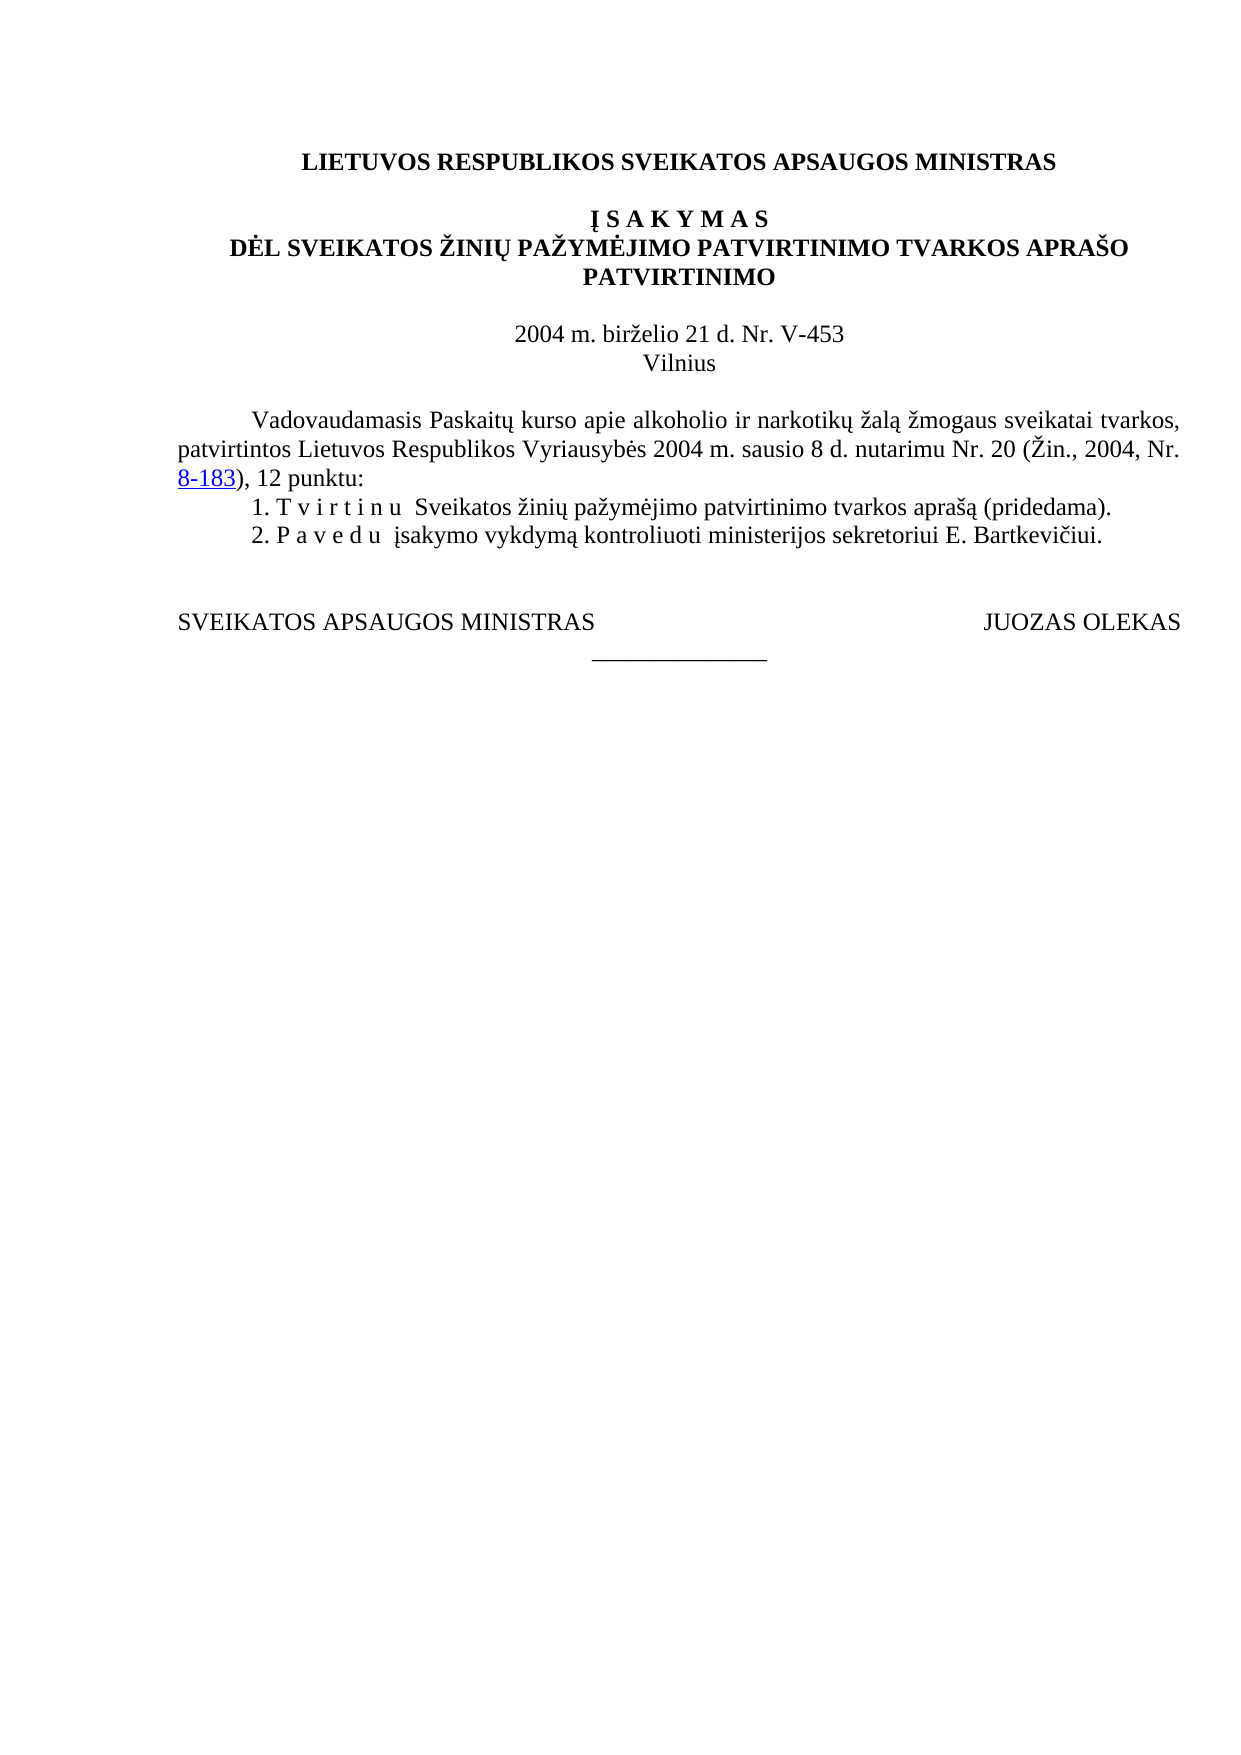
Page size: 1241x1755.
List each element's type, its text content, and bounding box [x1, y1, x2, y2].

text LIETUVOS RESPUBLIKOS SVEIKATOS APSAUGOS MINISTRAS [177, 147, 1181, 176]
text 2. Pavedu įsakymo vykdymą kontroliuoti ministerijos sekretoriui E. Bartkevičiui. [177, 521, 1181, 549]
text SVEIKATOS APSAUGOS MINISTRAS JUOZAS OLEKAS [177, 607, 1181, 636]
text ______________ [177, 636, 1181, 664]
text 2004 m. birželio 21 d. Nr. V-453 [177, 319, 1181, 348]
text DĖL SVEIKATOS ŽINIŲ PAŽYMĖJIMO PATVIRTINIMO TVARKOS APRAŠO PATVIRTINIMO [177, 233, 1181, 291]
text Vadovaudamasis Paskaitų kurso apie alkoholio ir narkotikų žalą žmogaus sveikatai tvarkos, patvirtintos Lietuvos Respublikos Vyriausybės 2004 m. sausio 8 d. nutarimu Nr. 20 (Žin., 2004, Nr. 8-183), 12 punktu: [177, 406, 1181, 492]
text Vilnius [177, 348, 1181, 377]
text Į S A K Y M A S [177, 204, 1181, 233]
text 1.Tvirtinu Sveikatos žinių pažymėjimo patvirtinimo tvarkos aprašą (pridedama). [177, 492, 1181, 521]
